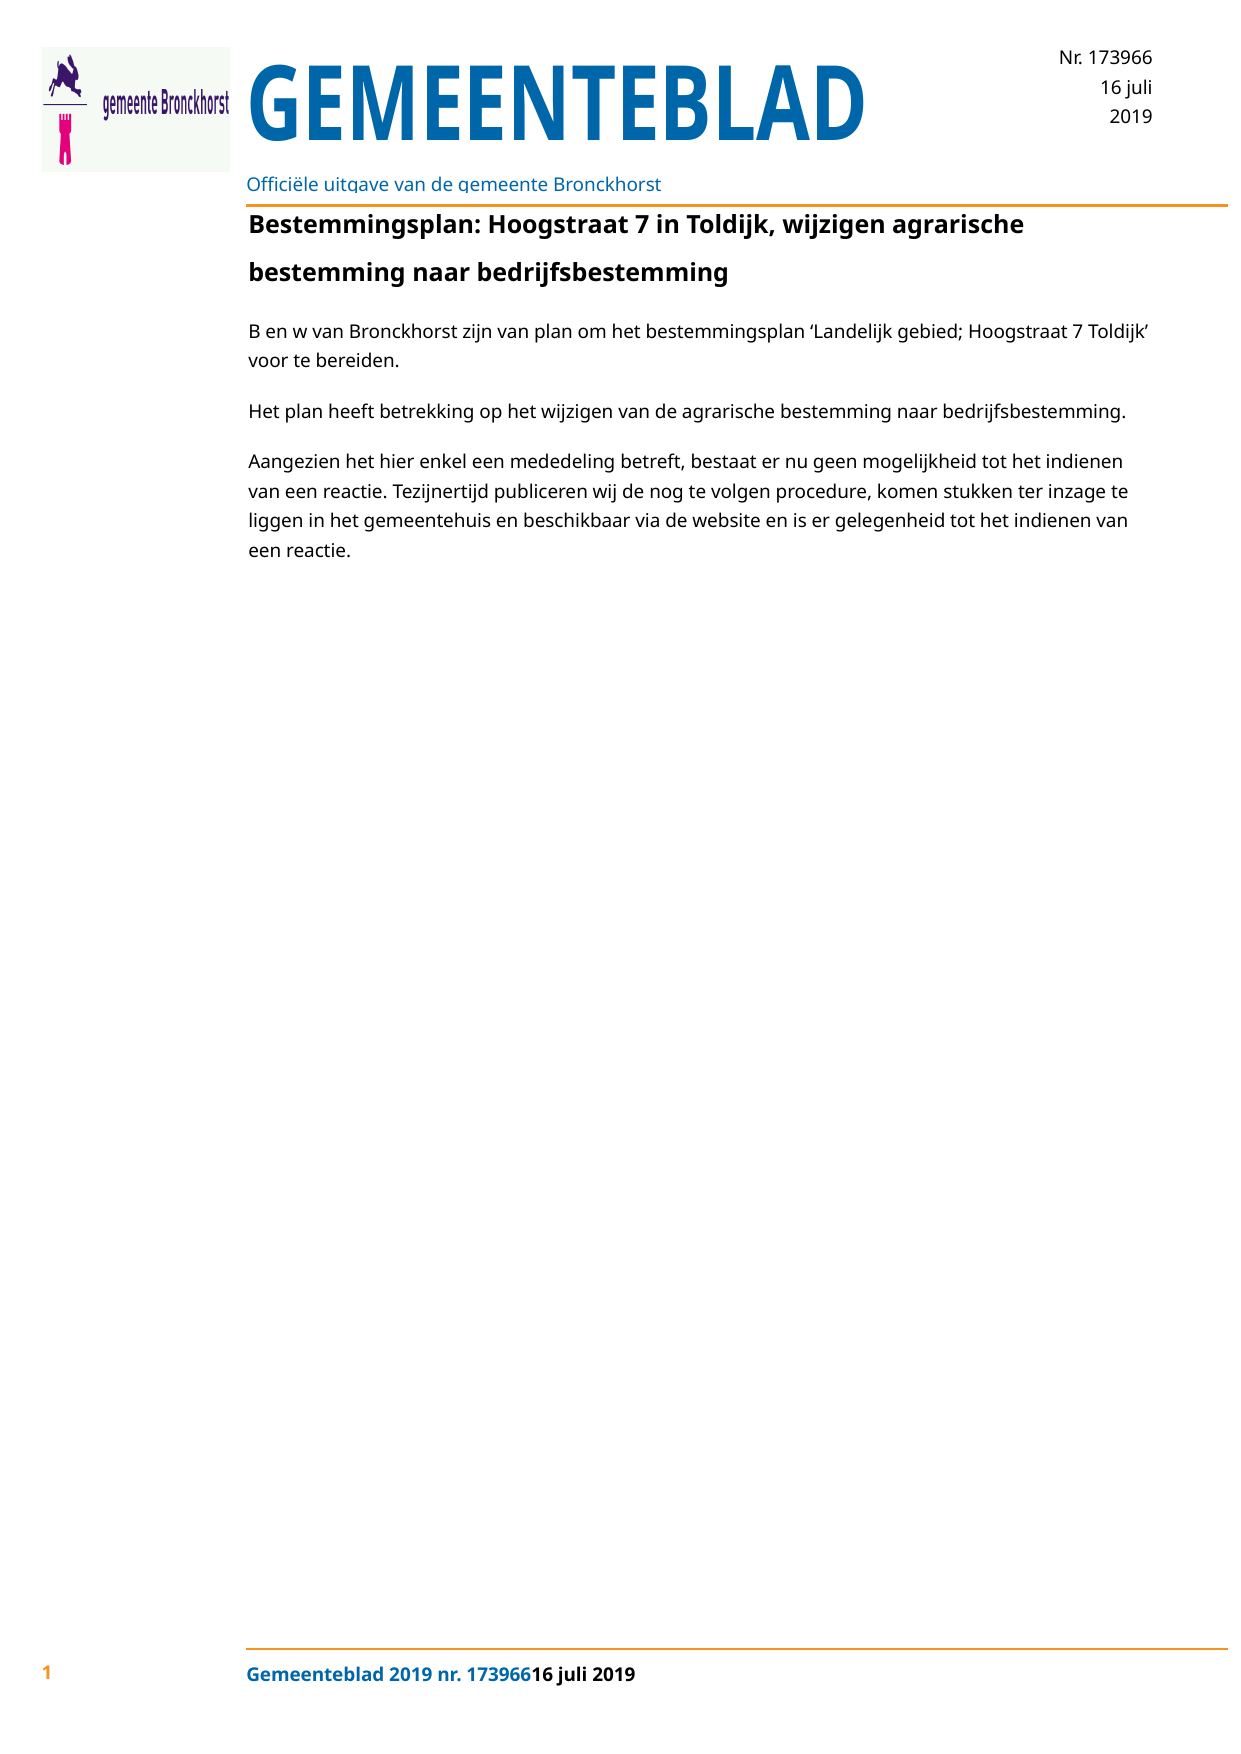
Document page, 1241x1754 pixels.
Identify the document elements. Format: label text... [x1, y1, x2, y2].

text Bestemmingsplan: Hoogstraat 7 in Toldijk, wijzigen agrarische bestemming naar bedrijfsbestemming [248, 207, 1152, 288]
picture [41, 47, 231, 172]
text Het plan heeft betrekking op het wijzigen van de agrarische bestemming naar bedrijfsbestemming. [248, 398, 1152, 424]
text B en w van Bronckhorst zijn van plan om het bestemmingsplan ‘Landelijk gebied; Hoogstraat 7 Toldijk’ voor te bereiden. [248, 318, 1152, 373]
text Aangezien het hier enkel een mededeling betreft, bestaat er nu geen mogelijkheid tot het indienen van een reactie. Tezijnertijd publiceren wij de nog te volgen procedure, komen stukken ter inzage te liggen in het gemeentehuis en beschikbaar via de website en is er gelegenheid tot het indienen van een reactie. [248, 448, 1152, 563]
